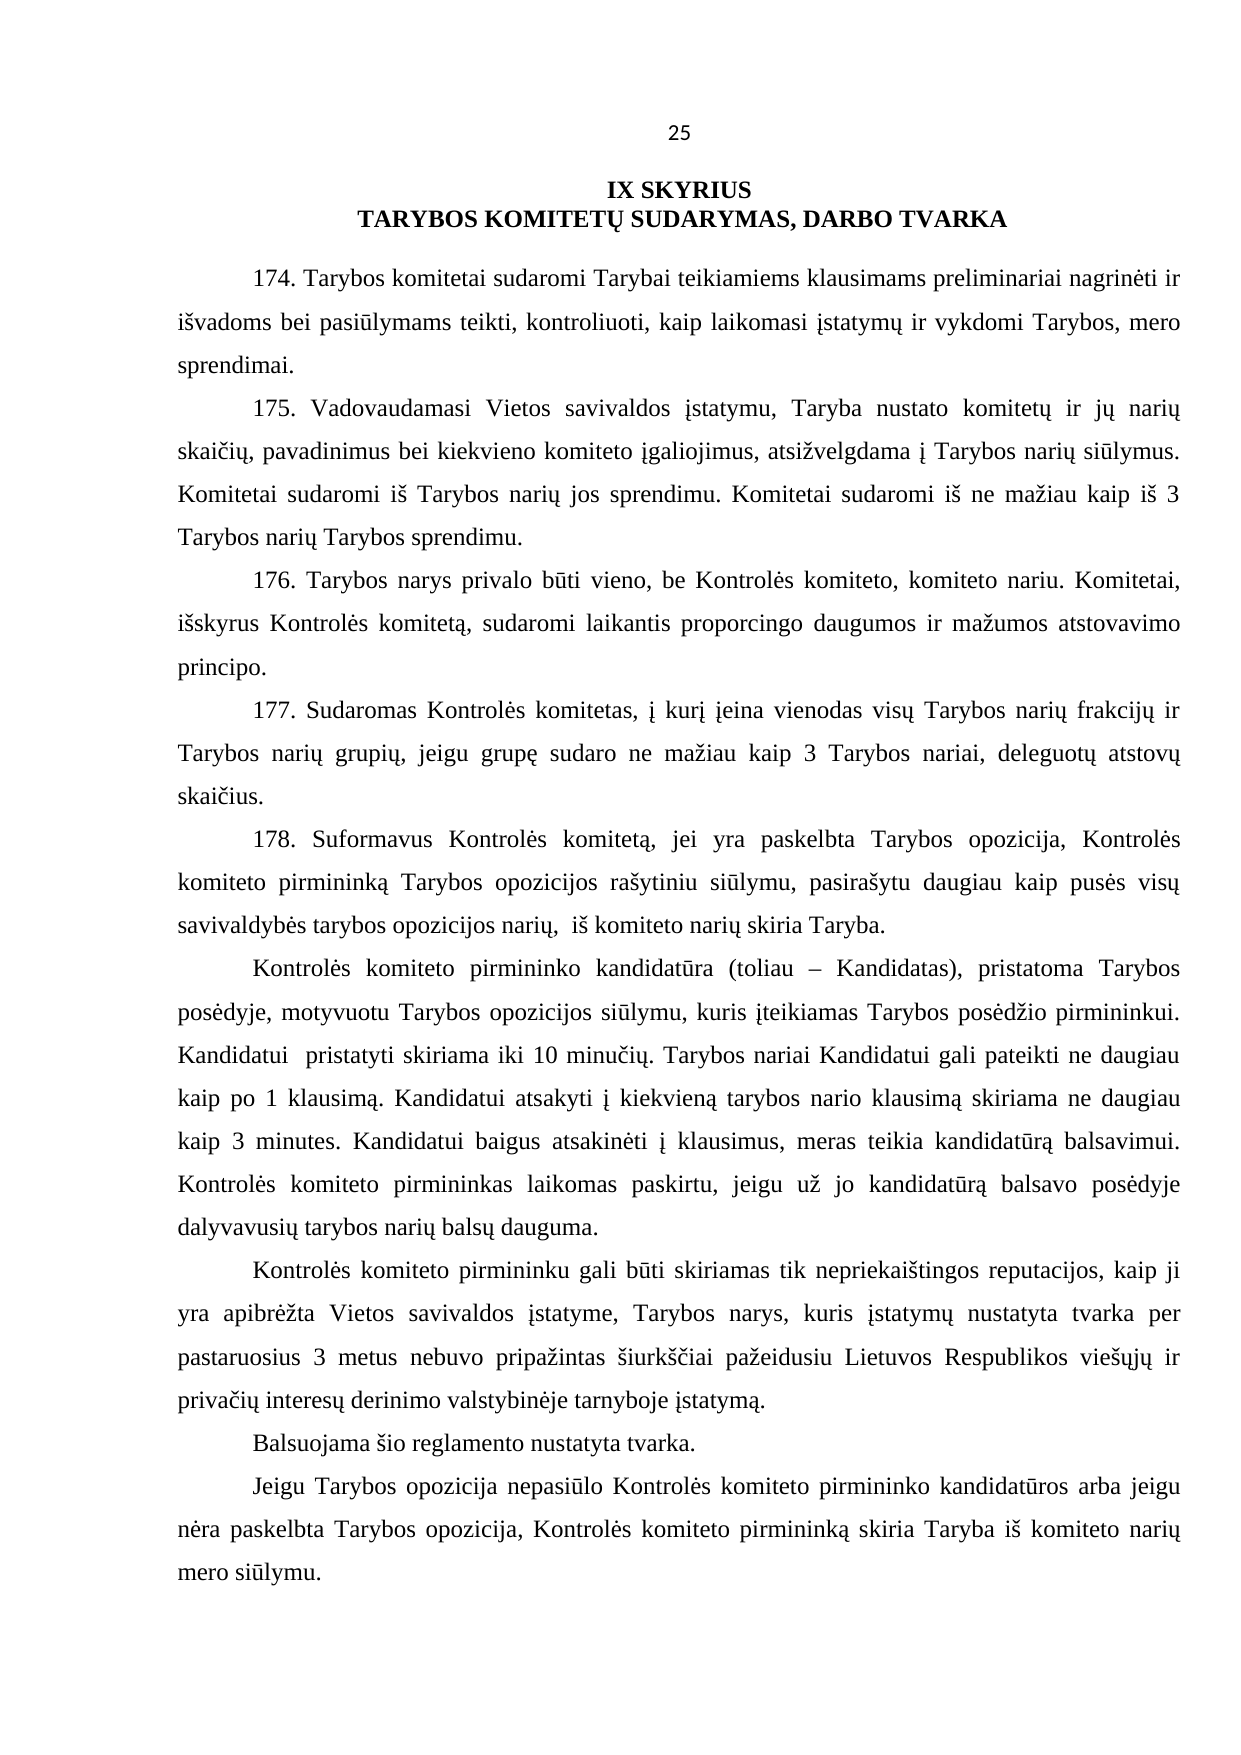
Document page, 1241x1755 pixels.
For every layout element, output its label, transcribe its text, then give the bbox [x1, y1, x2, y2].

text Jeigu Tarybos opozicija nepasiūlo Kontrolės komiteto pirmininko kandidatūros arba jeigu nėra paskelbta Tarybos opozicija, Kontrolės komiteto pirmininką skiria Taryba iš komiteto narių mero siūlymu. [177, 1471, 1181, 1586]
text 178. Suformavus Kontrolės komitetą, jei yra paskelbta Tarybos opozicija, Kontrolės komiteto pirmininką Tarybos opozicijos rašytiniu siūlymu, pasirašytu daugiau kaip pusės visų savivaldybės tarybos opozicijos narių, iš komiteto narių skiria Taryba. [177, 824, 1181, 939]
text 176. Tarybos narys privalo būti vieno, be Kontrolės komiteto, komiteto nariu. Komitetai, išskyrus Kontrolės komitetą, sudaromi laikantis proporcingo daugumos ir mažumos atstovavimo principo. [177, 565, 1181, 680]
text 175. Vadovaudamasi Vietos savivaldos įstatymu, Taryba nustato komitetų ir jų narių skaičių, pavadinimus bei kiekvieno komiteto įgaliojimus, atsižvelgdama į Tarybos narių siūlymus. Komitetai sudaromi iš Tarybos narių jos sprendimu. Komitetai sudaromi iš ne mažiau kaip iš 3 Tarybos narių Tarybos sprendimu. [177, 393, 1181, 551]
text TARYBOS KOMITETŲ SUDARYMAS, DARBO TVARKA [177, 204, 1181, 232]
text Balsuojama šio reglamento nustatyta tvarka. [177, 1428, 1181, 1457]
text 174. Tarybos komitetai sudaromi Tarybai teikiamiems klausimams preliminariai nagrinėti ir išvadoms bei pasiūlymams teikti, kontroliuoti, kaip laikomasi įstatymų ir vykdomi Tarybos, mero sprendimai. [177, 263, 1181, 378]
text 177. Sudaromas Kontrolės komitetas, į kurį įeina vienodas visų Tarybos narių frakcijų ir Tarybos narių grupių, jeigu grupę sudaro ne mažiau kaip 3 Tarybos nariai, deleguotų atstovų skaičius. [177, 695, 1181, 810]
text IX SKYRIUS [177, 175, 1181, 204]
text Kontrolės komiteto pirmininku gali būti skiriamas tik nepriekaištingos reputacijos, kaip ji yra apibrėžta Vietos savivaldos įstatyme, Tarybos narys, kuris įstatymų nustatyta tvarka per pastaruosius 3 metus nebuvo pripažintas šiurkščiai pažeidusiu Lietuvos Respublikos viešųjų ir privačių interesų derinimo valstybinėje tarnyboje įstatymą. [177, 1255, 1181, 1413]
text Kontrolės komiteto pirmininko kandidatūra (toliau – Kandidatas), pristatoma Tarybos posėdyje, motyvuotu Tarybos opozicijos siūlymu, kuris įteikiamas Tarybos posėdžio pirmininkui. Kandidatui pristatyti skiriama iki 10 minučių. Tarybos nariai Kandidatui gali pateikti ne daugiau kaip po 1 klausimą. Kandidatui atsakyti į kiekvieną tarybos nario klausimą skiriama ne daugiau kaip 3 minutes. Kandidatui baigus atsakinėti į klausimus, meras teikia kandidatūrą balsavimui. Kontrolės komiteto pirmininkas laikomas paskirtu, jeigu už jo kandidatūrą balsavo posėdyje dalyvavusių tarybos narių balsų dauguma. [177, 953, 1181, 1241]
